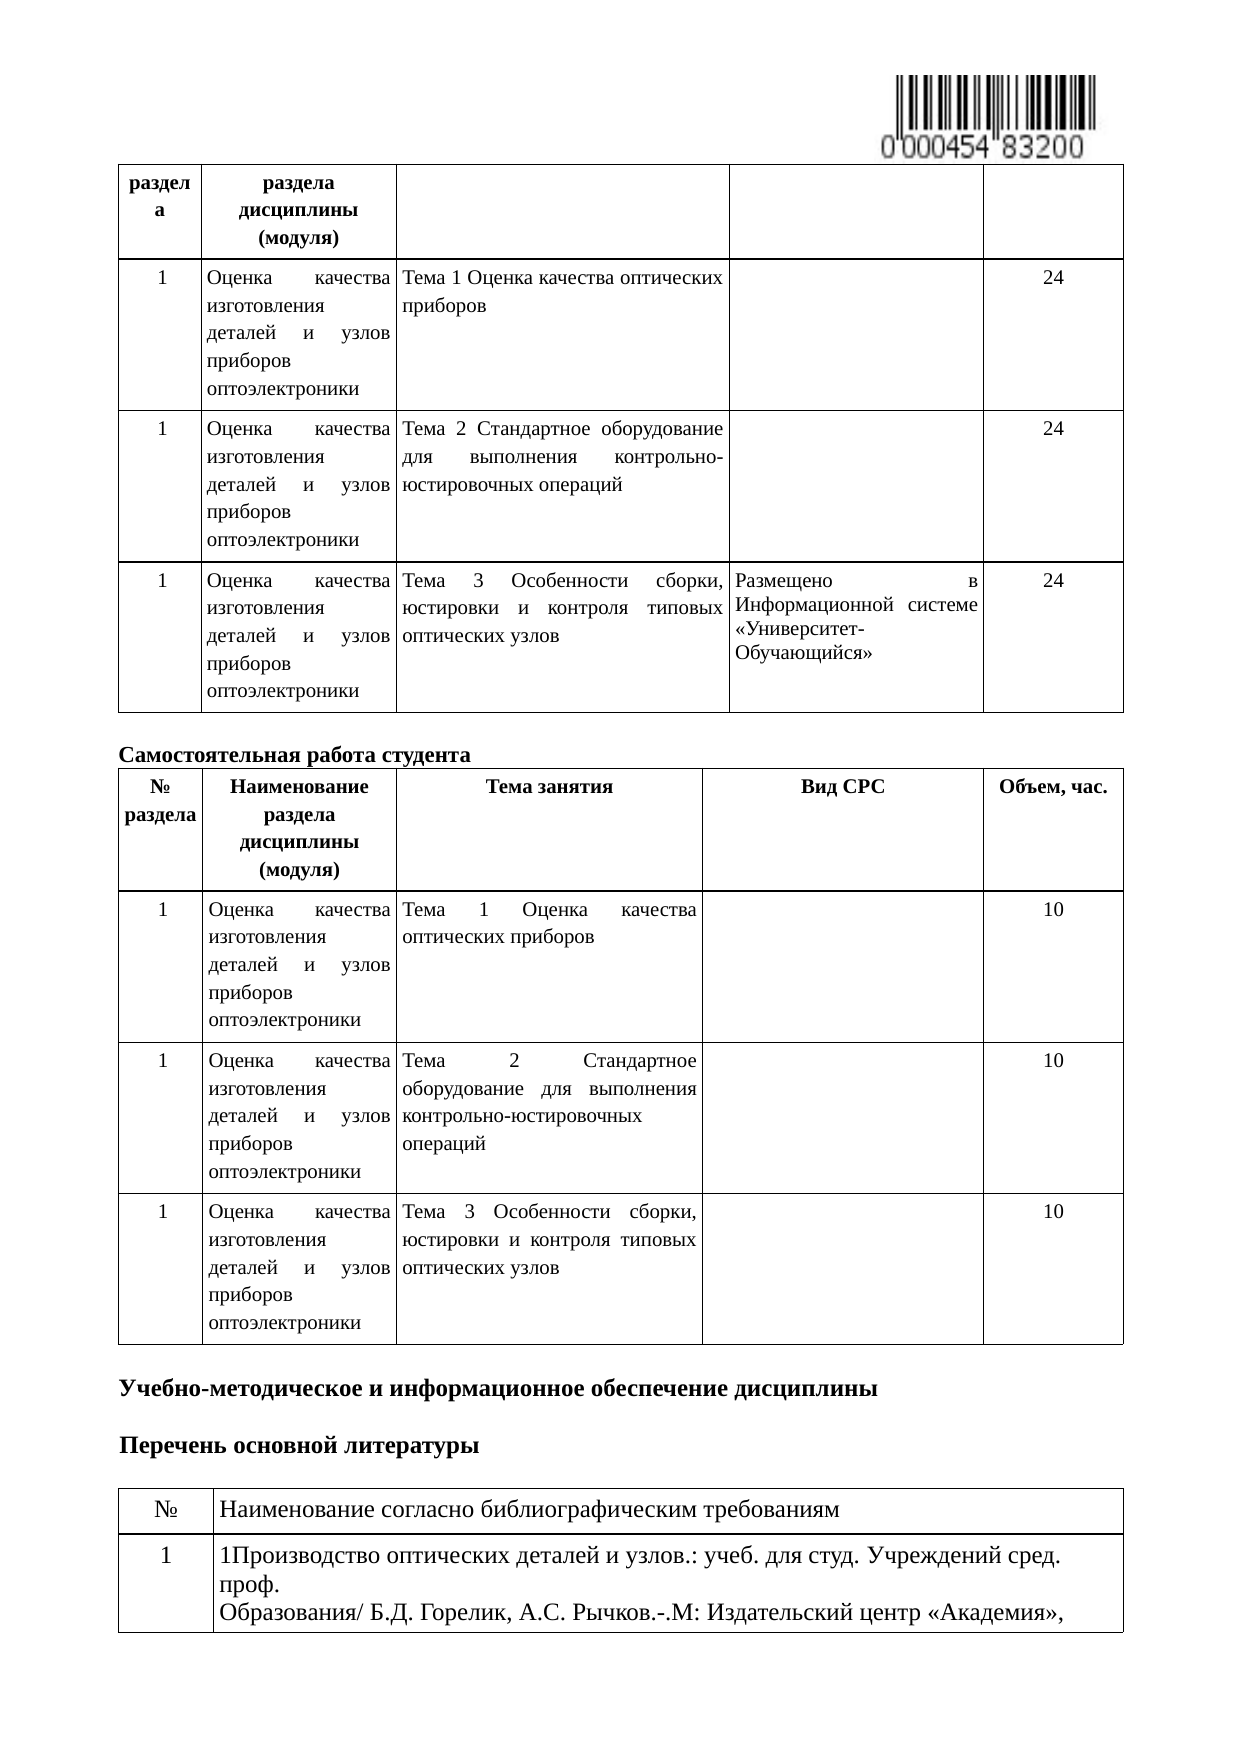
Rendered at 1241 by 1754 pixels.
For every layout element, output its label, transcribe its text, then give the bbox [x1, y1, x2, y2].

table_header 10 [984, 892, 1123, 1041]
table_header Оценка качества изготовления деталей и узлов приборов оптоэлектроники [202, 411, 396, 561]
table_header Тема занятия [397, 769, 702, 890]
table_header Оценка качества изготовления деталей и узлов приборов оптоэлектроники [202, 260, 396, 409]
table_header [984, 165, 1123, 258]
table_header [730, 411, 983, 561]
table_header [703, 892, 983, 1041]
table_header 1 [119, 563, 201, 712]
table_header № раздела [119, 769, 202, 890]
table_header 1 [119, 411, 201, 561]
table_header Объем, час. [984, 769, 1123, 890]
table_header [703, 1194, 983, 1344]
table_header 24 [984, 563, 1123, 712]
table_header № [119, 1489, 213, 1533]
table_header 24 [984, 411, 1123, 561]
table_header [397, 165, 729, 258]
table_header [730, 165, 983, 258]
table_header Наименование согласно библиографическим требованиям [214, 1489, 1123, 1533]
table_header Тема 2 Стандартное оборудование для выполнения контрольно-юстировочных операций [397, 1043, 702, 1193]
table_header Перечень основной литературы [118, 1431, 1076, 1459]
table_header Тема 1 Оценка качества оптических приборов [397, 260, 729, 409]
table_header Оценка качества изготовления деталей и узлов приборов оптоэлектроники [203, 1043, 396, 1193]
table_header 1 [119, 260, 201, 409]
table_header [730, 260, 983, 409]
table_header Тема 3 Особенности сборки, юстировки и контроля типовых оптических узлов [397, 1194, 702, 1344]
table_header Тема 1 Оценка качества оптических приборов [397, 892, 702, 1041]
table_header Тема 3 Особенности сборки, юстировки и контроля типовых оптических узлов [397, 563, 729, 712]
table_header 1 [119, 1194, 202, 1344]
table_header Тема 2 Стандартное оборудование для выполнения контрольно-юстировочных операций [397, 411, 729, 561]
text Учебно-методическое и информационное обеспечение дисциплины [118, 1373, 1122, 1402]
table_header [703, 1043, 983, 1193]
text Самостоятельная работа студента [118, 741, 1122, 768]
table_header Наименование раздела дисциплины (модуля) [203, 769, 396, 890]
table_header Размещено в Информационной системе «Университет-Обучающийся» [730, 563, 983, 712]
table_header 10 [984, 1194, 1123, 1344]
table_header Оценка качества изготовления деталей и узлов приборов оптоэлектроники [202, 563, 396, 712]
table_header 24 [984, 260, 1123, 409]
table_header Оценка качества изготовления деталей и узлов приборов оптоэлектроники [203, 1194, 396, 1344]
table_header Вид СРС [703, 769, 983, 890]
table_header 1 [119, 892, 202, 1041]
table_header раздела [119, 165, 201, 258]
table_header 1Производство оптических деталей и узлов.: учеб. для студ. Учреждений сред. проф. Образования/ Б.Д. Горелик, А.С. Рычков.-.М: Издательский центр «Академия», [214, 1535, 1123, 1632]
table_header раздела дисциплины (модуля) [202, 165, 396, 258]
table_header 1 [119, 1535, 213, 1632]
table_header Оценка качества изготовления деталей и узлов приборов оптоэлектроники [203, 892, 396, 1041]
table_header 1 [119, 1043, 202, 1193]
table_header 10 [984, 1043, 1123, 1193]
